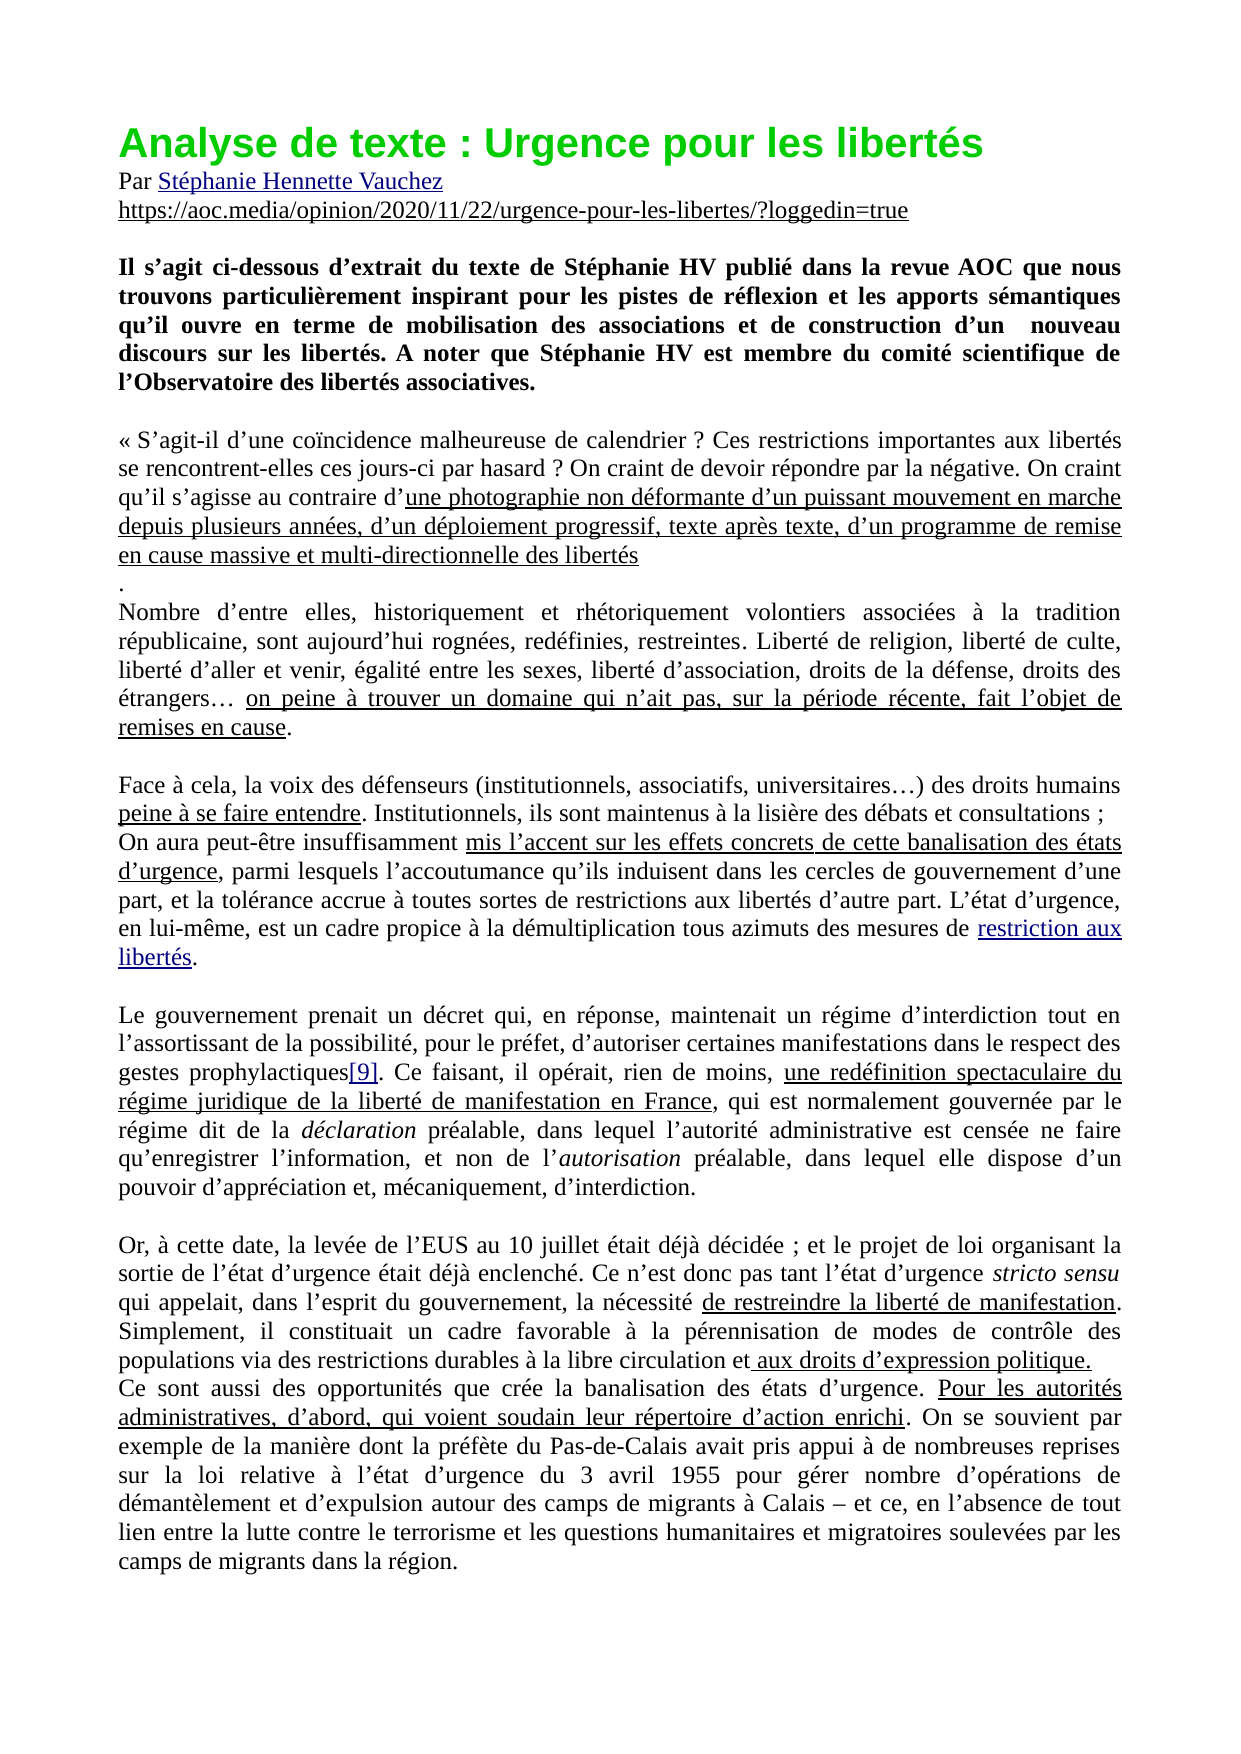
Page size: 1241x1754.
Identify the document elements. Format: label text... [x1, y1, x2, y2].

text https://aoc.media/opinion/2020/11/22/urgence-pour-les-libertes/?loggedin=true [118, 195, 1122, 223]
text « S’agit-il d’une coïncidence malheureuse de calendrier ? Ces restrictions importantes aux libertés se rencontrent-elles ces jours-ci par hasard ? On craint de devoir répondre par la négative. On craint qu’il s’agisse au contraire d’une photographie non déformante d’un puissant mouvement en marche depuis plusieurs années, d’un déploiement progressif, texte après texte, d’un programme de remise [118, 425, 1122, 536]
text . [118, 568, 1122, 597]
text Or, à cette date, la levée de l’EUS au 10 juillet était déjà décidée ; et le projet de loi organisant la sortie de l’état d’urgence était déjà enclenché. Ce n’est donc pas tant l’état d’urgence stricto sensu qui appelait, dans l’esprit du gouvernement, la nécessité de restreindre la liberté de manifestation. Simplement, il constituait un cadre favorable à la pérennisation de modes de contrôle des populations via des restrictions durables à la libre circulation et aux droits d’expression politique. [118, 1230, 1122, 1373]
text Ce sont aussi des opportunités que crée la banalisation des états d’urgence. Pour les autorités administratives, d’abord, qui voient soudain leur répertoire d’action enrichi. On se souvient par exemple de la manière dont la préfète du Pas-de-Calais avait pris appui à de nombreuses reprises sur la loi relative à l’état d’urgence du 3 avril 1955 pour gérer nombre d’opérations de démantèlement et d’expulsion autour des camps de migrants à Calais – et ce, en l’absence de tout lien entre la lutte contre le terrorisme et les questions humanitaires et migratoires soulevées par les camps de migrants dans la région. [118, 1373, 1122, 1575]
text Nombre d’entre elles, historiquement et rhétoriquement volontiers associées à la tradition républicaine, sont aujourd’hui rognées, redéfinies, restreintes. Liberté de religion, liberté de culte, liberté d’aller et venir, égalité entre les sexes, liberté d’association, droits de la défense, droits des étrangers… on peine à trouver un domaine qui n’ait pas, sur la période récente, fait l’objet de remises en cause. [118, 597, 1122, 741]
text Le gouvernement prenait un décret qui, en réponse, maintenait un régime d’interdiction tout en l’assortissant de la possibilité, pour le préfet, d’autoriser certaines manifestations dans le respect des gestes prophylactiques[9]. Ce faisant, il opérait, rien de moins, une redéfinition spectaculaire du régime juridique de la liberté de manifestation en France, qui est normalement gouvernée par le régime dit de la déclaration préalable, dans lequel l’autorité administrative est censée ne faire qu’enregistrer l’information, et non de l’autorisation préalable, dans lequel elle dispose d’un pouvoir d’appréciation et, mécaniquement, d’interdiction. [118, 1000, 1122, 1201]
text en cause massive et multi-directionnelle des libertés [118, 537, 1122, 568]
text Il s’agit ci-dessous d’extrait du texte de Stéphanie HV publié dans la revue AOC que nous trouvons particulièrement inspirant pour les pistes de réflexion et les apports sémantiques qu’il ouvre en terme de mobilisation des associations et de construction d’un nouveau discours sur les libertés. A noter que Stéphanie HV est membre du comité scientifique de l’Observatoire des libertés associatives. [118, 252, 1122, 396]
text Par Stéphanie Hennette Vauchez [118, 166, 1122, 195]
text On aura peut-être insuffisamment mis l’accent sur les effets concrets de cette banalisation des états d’urgence, parmi lesquels l’accoutumance qu’ils induisent dans les cercles de gouvernement d’une part, et la tolérance accrue à toutes sortes de restrictions aux libertés d’autre part. L’état d’urgence, en lui-même, est un cadre propice à la démultiplication tous azimuts des mesures de restriction aux libertés. [118, 827, 1122, 971]
text Analyse de texte : Urgence pour les libertés [118, 118, 1122, 166]
text Face à cela, la voix des défenseurs (institutionnels, associatifs, universitaires…) des droits humains peine à se faire entendre. Institutionnels, ils sont maintenus à la lisière des débats et consultations ; [118, 770, 1122, 827]
